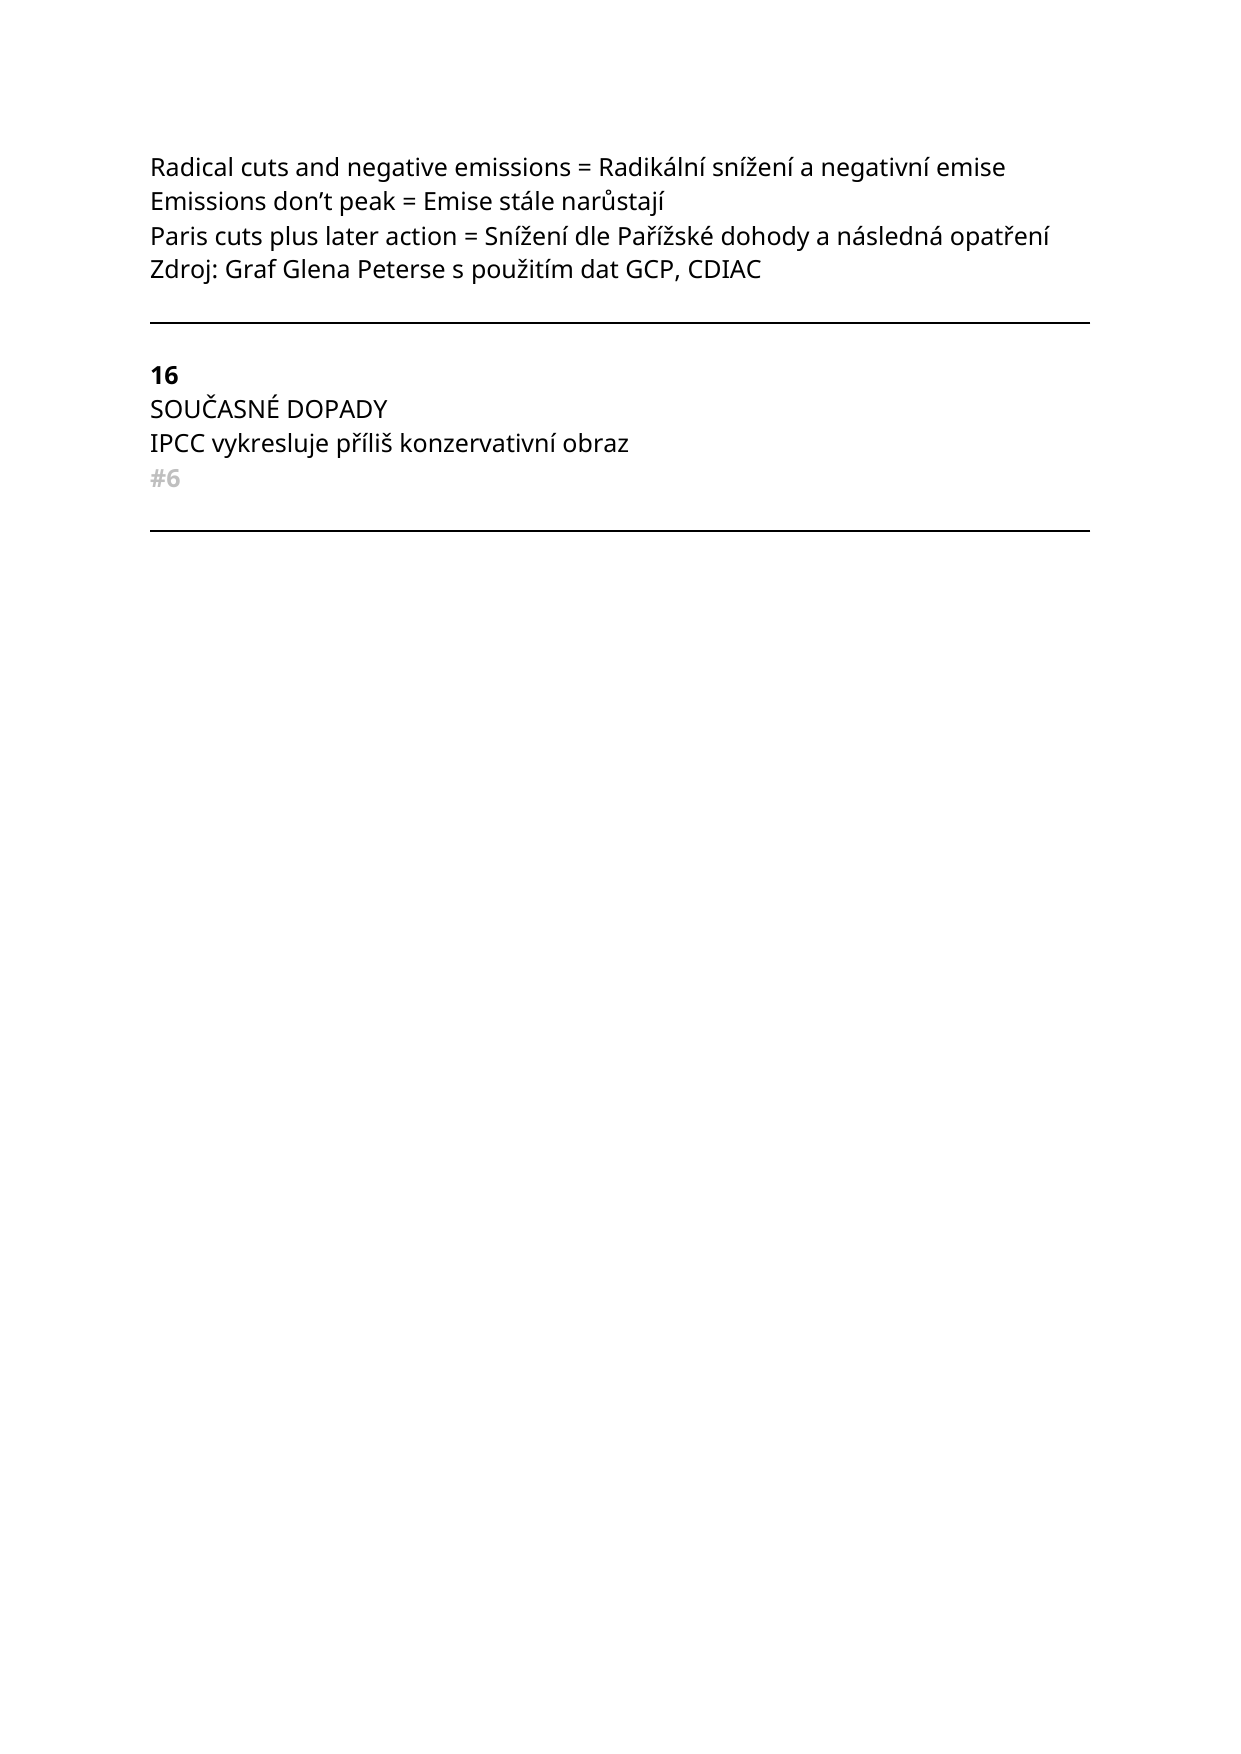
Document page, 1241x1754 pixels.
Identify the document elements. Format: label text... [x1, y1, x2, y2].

text IPCC vykresluje příliš konzervativní obraz [150, 426, 1090, 460]
text #6 [150, 460, 1090, 494]
text SOUČASNÉ DOPADY [150, 392, 1090, 426]
text 16 [150, 358, 1090, 392]
text Zdroj: Graf Glena Peterse s použitím dat GCP, CDIAC [150, 252, 1090, 286]
text Paris cuts plus later action = Snížení dle Pařížské dohody a následná opatření [150, 218, 1090, 252]
text Emissions don’t peak = Emise stále narůstají [150, 184, 1090, 218]
text Radical cuts and negative emissions = Radikální snížení a negativní emise [150, 150, 1090, 184]
